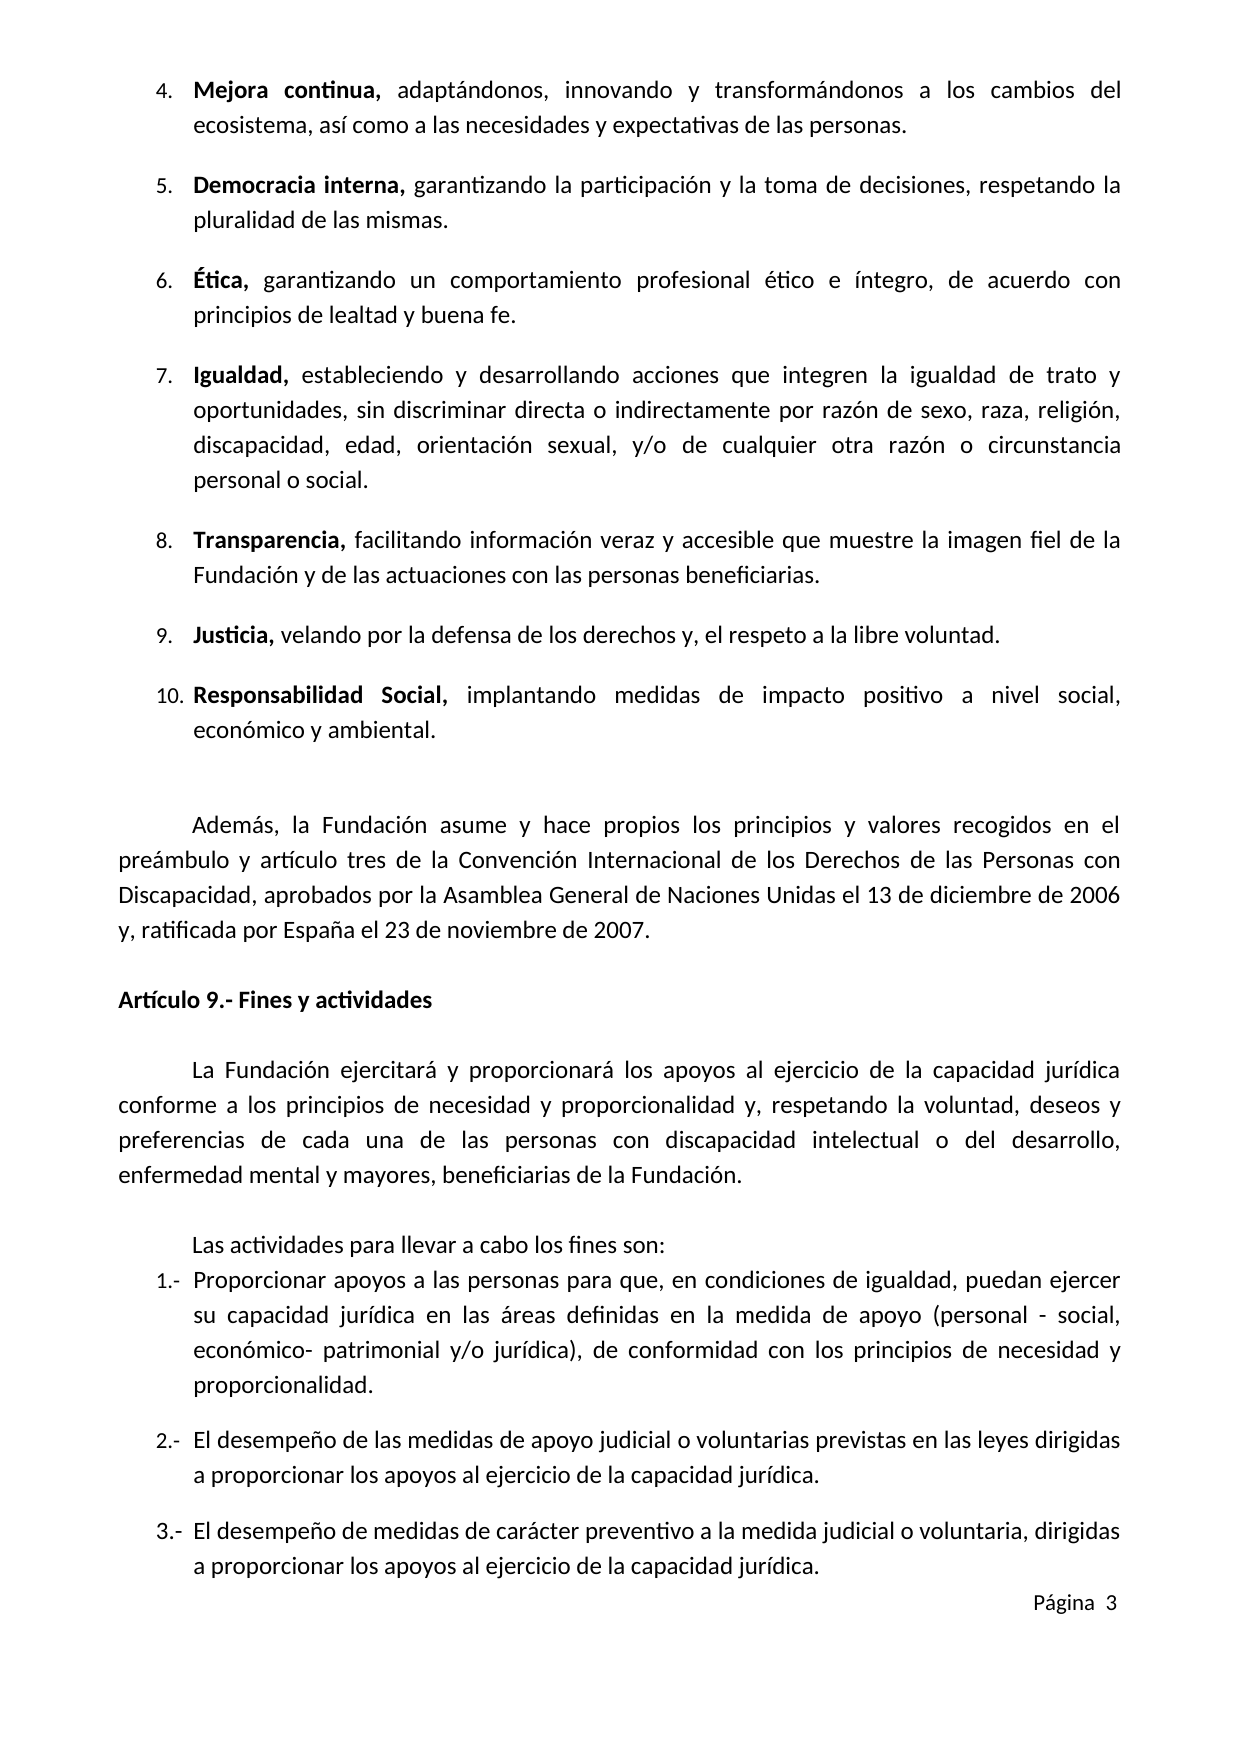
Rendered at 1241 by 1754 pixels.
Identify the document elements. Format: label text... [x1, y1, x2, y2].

list Democracia interna, garantizando la participación y la toma de decisiones, respetando la pluralidad de las mismas. [156, 169, 1122, 234]
text La Fundación ejercitará y proporcionará los apoyos al ejercicio de la capacidad jurídica conforme a los principios de necesidad y proporcionalidad y, respetando la voluntad, deseos y preferencias de cada una de las personas con discapacidad intelectual o del desarrollo, enfermedad mental y mayores, beneficiarias de la Fundación. [118, 1054, 1122, 1189]
text Las actividades para llevar a cabo los fines son: [118, 1229, 1122, 1259]
list El desempeño de las medidas de apoyo judicial o voluntarias previstas en las leyes dirigidas a proporcionar los apoyos al ejercicio de la capacidad jurídica. [156, 1425, 1122, 1490]
text Artículo 9.- Fines y actividades [118, 984, 1122, 1014]
list Mejora continua, adaptándonos, innovando y transformándonos a los cambios del ecosistema, así como a las necesidades y expectativas de las personas. [156, 74, 1122, 139]
text Además, la Fundación asume y hace propios los principios y valores recogidos en el preámbulo y artículo tres de la Convención Internacional de los Derechos de las Personas con Discapacidad, aprobados por la Asamblea General de Naciones Unidas el 13 de diciembre de 2006 y, ratificada por España el 23 de noviembre de 2007. [118, 809, 1122, 944]
list Ética, garantizando un comportamiento profesional ético e íntegro, de acuerdo con principios de lealtad y buena fe. [156, 264, 1122, 329]
list Justicia, velando por la defensa de los derechos y, el respeto a la libre voluntad. [156, 619, 1122, 649]
list El desempeño de medidas de carácter preventivo a la medida judicial o voluntaria, dirigidas a proporcionar los apoyos al ejercicio de la capacidad jurídica. [156, 1516, 1122, 1581]
list Transparencia, facilitando información veraz y accesible que muestre la imagen fiel de la Fundación y de las actuaciones con las personas beneficiarias. [156, 524, 1122, 589]
list Igualdad, estableciendo y desarrollando acciones que integren la igualdad de trato y oportunidades, sin discriminar directa o indirectamente por razón de sexo, raza, religión, discapacidad, edad, orientación sexual, y/o de cualquier otra razón o circunstancia personal o social. [156, 359, 1122, 494]
list Proporcionar apoyos a las personas para que, en condiciones de igualdad, puedan ejercer su capacidad jurídica en las áreas definidas en la medida de apoyo (personal - social, económico- patrimonial y/o jurídica), de conformidad con los principios de necesidad y proporcionalidad. [156, 1264, 1122, 1399]
list Responsabilidad Social, implantando medidas de impacto positivo a nivel social, económico y ambiental. [156, 679, 1122, 744]
